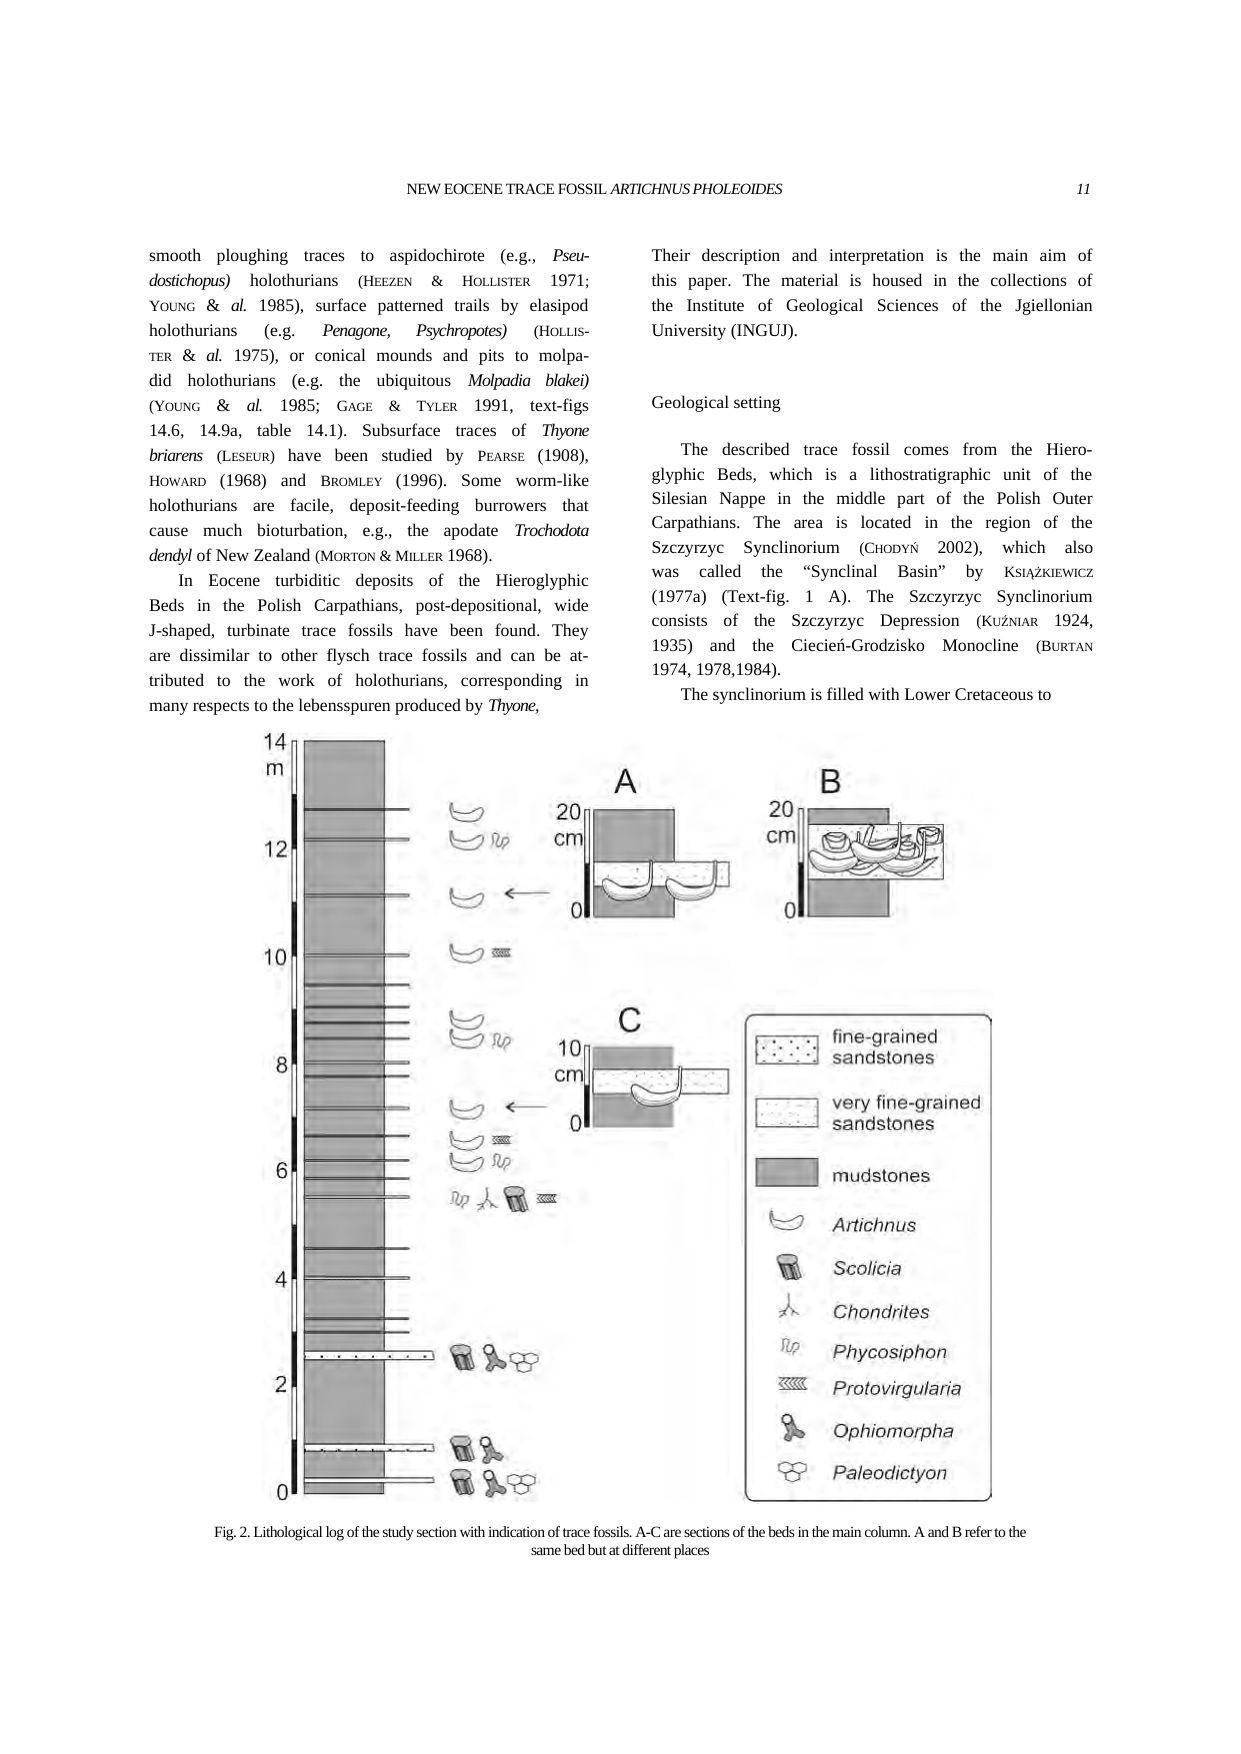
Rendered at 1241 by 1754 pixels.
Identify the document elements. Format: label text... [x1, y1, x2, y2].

text Geological setting [651, 394, 1095, 412]
text In Eocene turbiditic deposits of the Hieroglyphic Beds in the Polish Carpathians, post-depositional, wide J-shaped, turbinate trace fossils have been found. They are dissimilar to other flysch trace fossils and can be at- tributed to the work of holothurians, corresponding in many respects to the lebensspuren produced by Thyone, [149, 567, 589, 717]
text smooth ploughing traces to aspidochirote (e.g., Pseu- dostichopus) holothurians (Heezen & Hollister 1971; Young & al. 1985), surface patterned trails by elasipod holothurians (e.g. Penagone, Psychropotes) (Hollis- ter & al. 1975), or conical mounds and pits to molpa- did holothurians (e.g. the ubiquitous Molpadia blakei) (Young & al. 1985; Gage & Tyler 1991, text-figs 14.6, 14.9a, table 14.1). Subsurface traces of Thyone briarens (Leseur) have been studied by Pearse (1908), Howard (1968) and Bromley (1996). Some worm-like holothurians are facile, deposit-feeding burrowers that cause much bioturbation, e.g., the apodate Trochodota dendyl of New Zealand (Morton & Miller 1968). [149, 242, 589, 567]
text NEW EOCENE TRACE FOSSIL ARTICHNUS PHOLEOIDES [406, 182, 783, 197]
text Fig. 2. Lithological log of the study section with indication of trace fossils. A-C are sections of the beds in the main column. A and B refer to the [145, 1525, 1095, 1541]
text The synclinorium is filled with Lower Cretaceous to [651, 681, 1095, 705]
text Their description and interpretation is the main aim of this paper. The material is housed in the collections of the Institute of Geological Sciences of the Jgiellonian University (INGUJ). [651, 242, 1093, 342]
text 11 [1076, 182, 1092, 197]
text The described trace fossil comes from the Hiero- glyphic Beds, which is a lithostratigraphic unit of the Silesian Nappe in the middle part of the Polish Outer Carpathians. The area is located in the region of the Szczyrzyc Synclinorium (Chodyń 2002), which also was called the “Synclinal Basin” by Książkiewicz (1977a) (Text-fig. 1 A). The Szczyrzyc Synclinorium consists of the Szczyrzyc Depression (Kuźniar 1924, 1935) and the Ciecień-Grodzisko Monocline (Burtan 1974, 1978,1984). [651, 436, 1093, 681]
picture [258, 730, 995, 1512]
text same bed but at different places [145, 1543, 1095, 1559]
